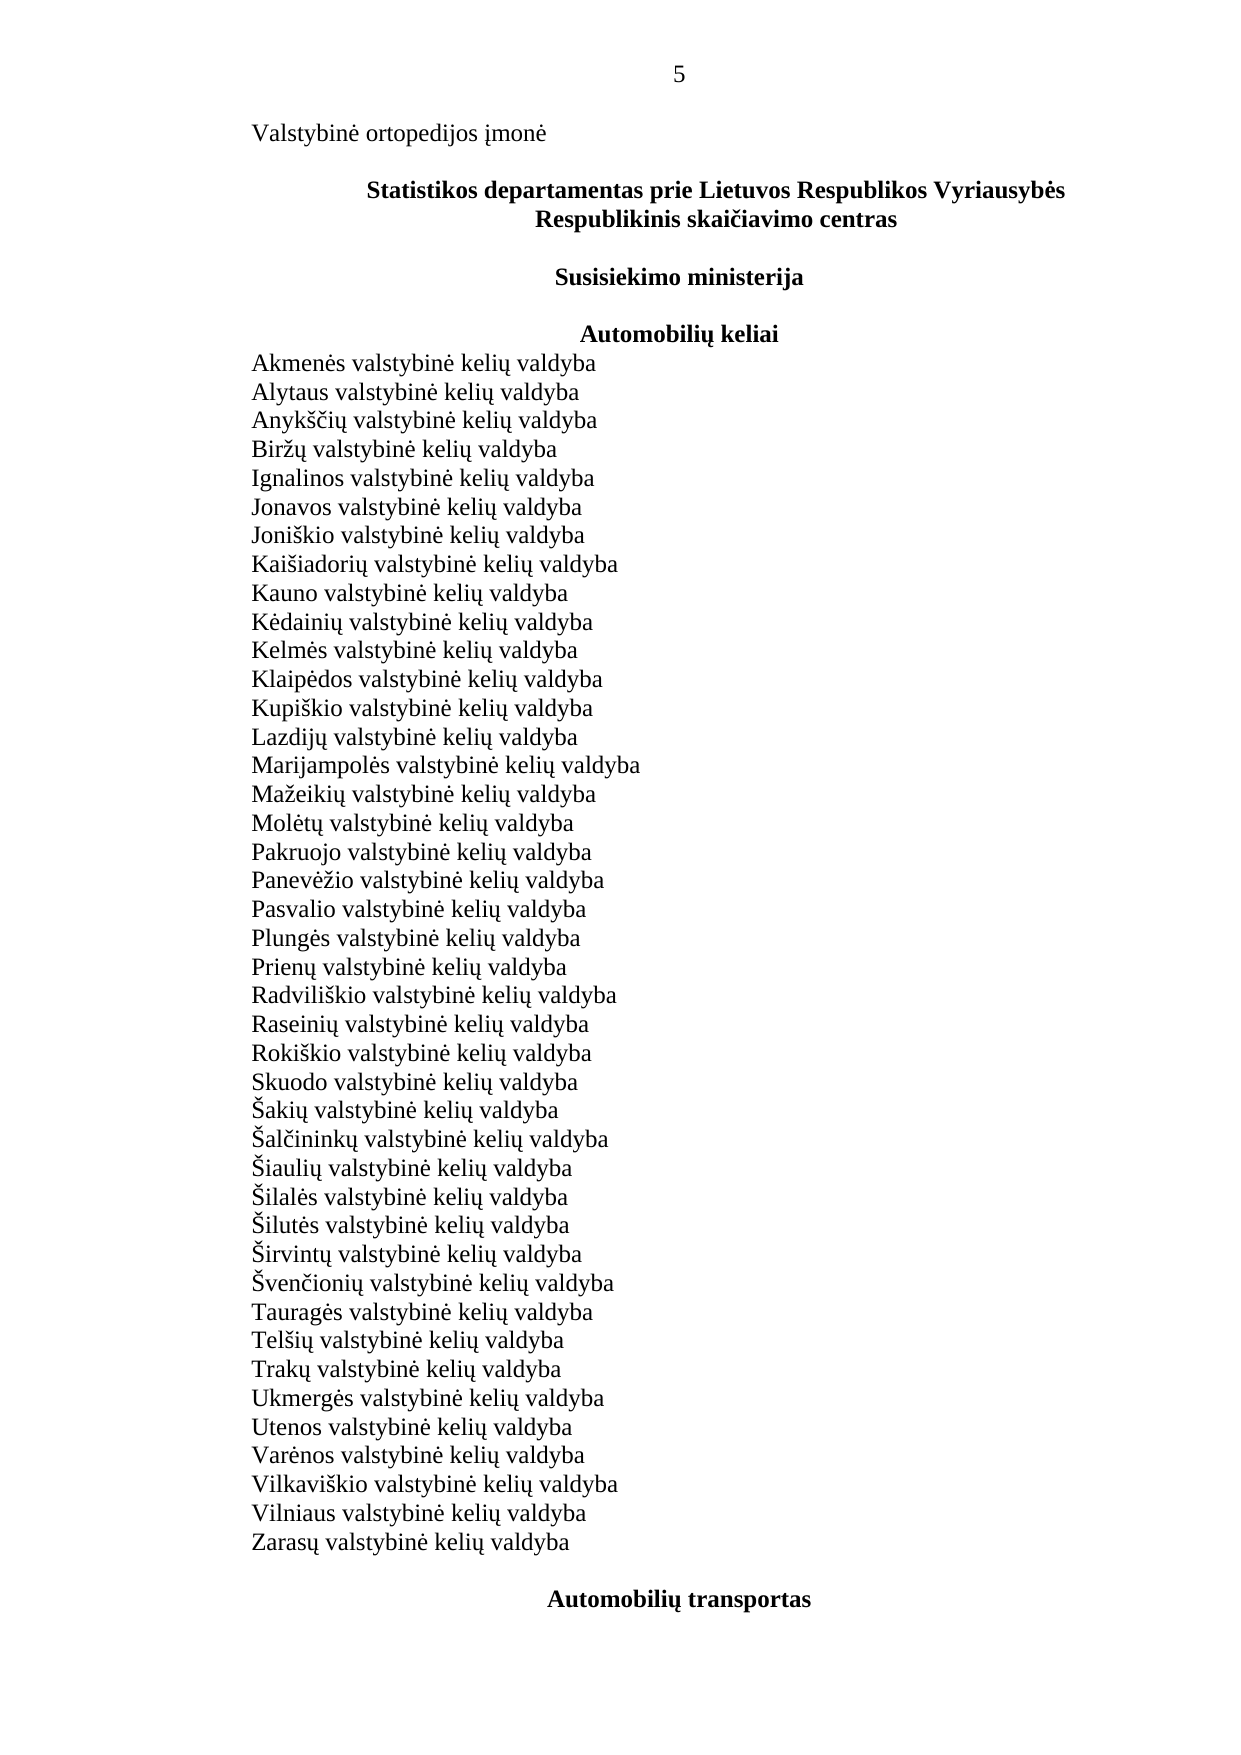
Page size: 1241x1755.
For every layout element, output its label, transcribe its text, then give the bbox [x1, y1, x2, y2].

text Kaišiadorių valstybinė kelių valdyba [177, 549, 1181, 578]
text Kupiškio valstybinė kelių valdyba [177, 693, 1181, 722]
text Širvintų valstybinė kelių valdyba [177, 1239, 1181, 1268]
text Valstybinė ortopedijos įmonė [177, 118, 1181, 147]
text Vilkaviškio valstybinė kelių valdyba [177, 1469, 1181, 1498]
text Ukmergės valstybinė kelių valdyba [177, 1383, 1181, 1412]
text Šilutės valstybinė kelių valdyba [177, 1211, 1181, 1239]
text Tauragės valstybinė kelių valdyba [177, 1297, 1181, 1326]
text Akmenės valstybinė kelių valdyba [177, 348, 1181, 377]
text Anykščių valstybinė kelių valdyba [177, 406, 1181, 434]
text Susisiekimo ministerija [177, 262, 1181, 291]
text Alytaus valstybinė kelių valdyba [177, 377, 1181, 406]
text Vilniaus valstybinė kelių valdyba [177, 1498, 1181, 1527]
text Šiaulių valstybinė kelių valdyba [177, 1153, 1181, 1182]
text Joniškio valstybinė kelių valdyba [177, 521, 1181, 549]
text Kauno valstybinė kelių valdyba [177, 578, 1181, 607]
text Kelmės valstybinė kelių valdyba [177, 636, 1181, 664]
text Zarasų valstybinė kelių valdyba [177, 1527, 1181, 1556]
text Klaipėdos valstybinė kelių valdyba [177, 664, 1181, 693]
text Švenčionių valstybinė kelių valdyba [177, 1268, 1181, 1297]
text Trakų valstybinė kelių valdyba [177, 1354, 1181, 1383]
text Respublikinis skaičiavimo centras [177, 204, 1181, 233]
text Utenos valstybinė kelių valdyba [177, 1412, 1181, 1441]
text Raseinių valstybinė kelių valdyba [177, 1009, 1181, 1038]
text Radviliškio valstybinė kelių valdyba [177, 981, 1181, 1009]
text Prienų valstybinė kelių valdyba [177, 952, 1181, 981]
text Pakruojo valstybinė kelių valdyba [177, 837, 1181, 866]
text Šalčininkų valstybinė kelių valdyba [177, 1124, 1181, 1153]
text Ignalinos valstybinė kelių valdyba [177, 463, 1181, 492]
text Varėnos valstybinė kelių valdyba [177, 1441, 1181, 1469]
text Kėdainių valstybinė kelių valdyba [177, 607, 1181, 636]
text Lazdijų valstybinė kelių valdyba [177, 722, 1181, 751]
text Marijampolės valstybinė kelių valdyba [177, 751, 1181, 779]
text Telšių valstybinė kelių valdyba [177, 1326, 1181, 1354]
text Plungės valstybinė kelių valdyba [177, 923, 1181, 952]
text Jonavos valstybinė kelių valdyba [177, 492, 1181, 521]
text Molėtų valstybinė kelių valdyba [177, 808, 1181, 837]
text Automobilių keliai [177, 319, 1181, 348]
text Pasvalio valstybinė kelių valdyba [177, 894, 1181, 923]
text Skuodo valstybinė kelių valdyba [177, 1067, 1181, 1096]
text Mažeikių valstybinė kelių valdyba [177, 779, 1181, 808]
text Šakių valstybinė kelių valdyba [177, 1096, 1181, 1124]
text Šilalės valstybinė kelių valdyba [177, 1182, 1181, 1211]
text Automobilių transportas [177, 1584, 1181, 1613]
text Biržų valstybinė kelių valdyba [177, 434, 1181, 463]
text Panevėžio valstybinė kelių valdyba [177, 866, 1181, 894]
text Statistikos departamentas prie Lietuvos Respublikos Vyriausybės [177, 176, 1181, 204]
text Rokiškio valstybinė kelių valdyba [177, 1038, 1181, 1067]
